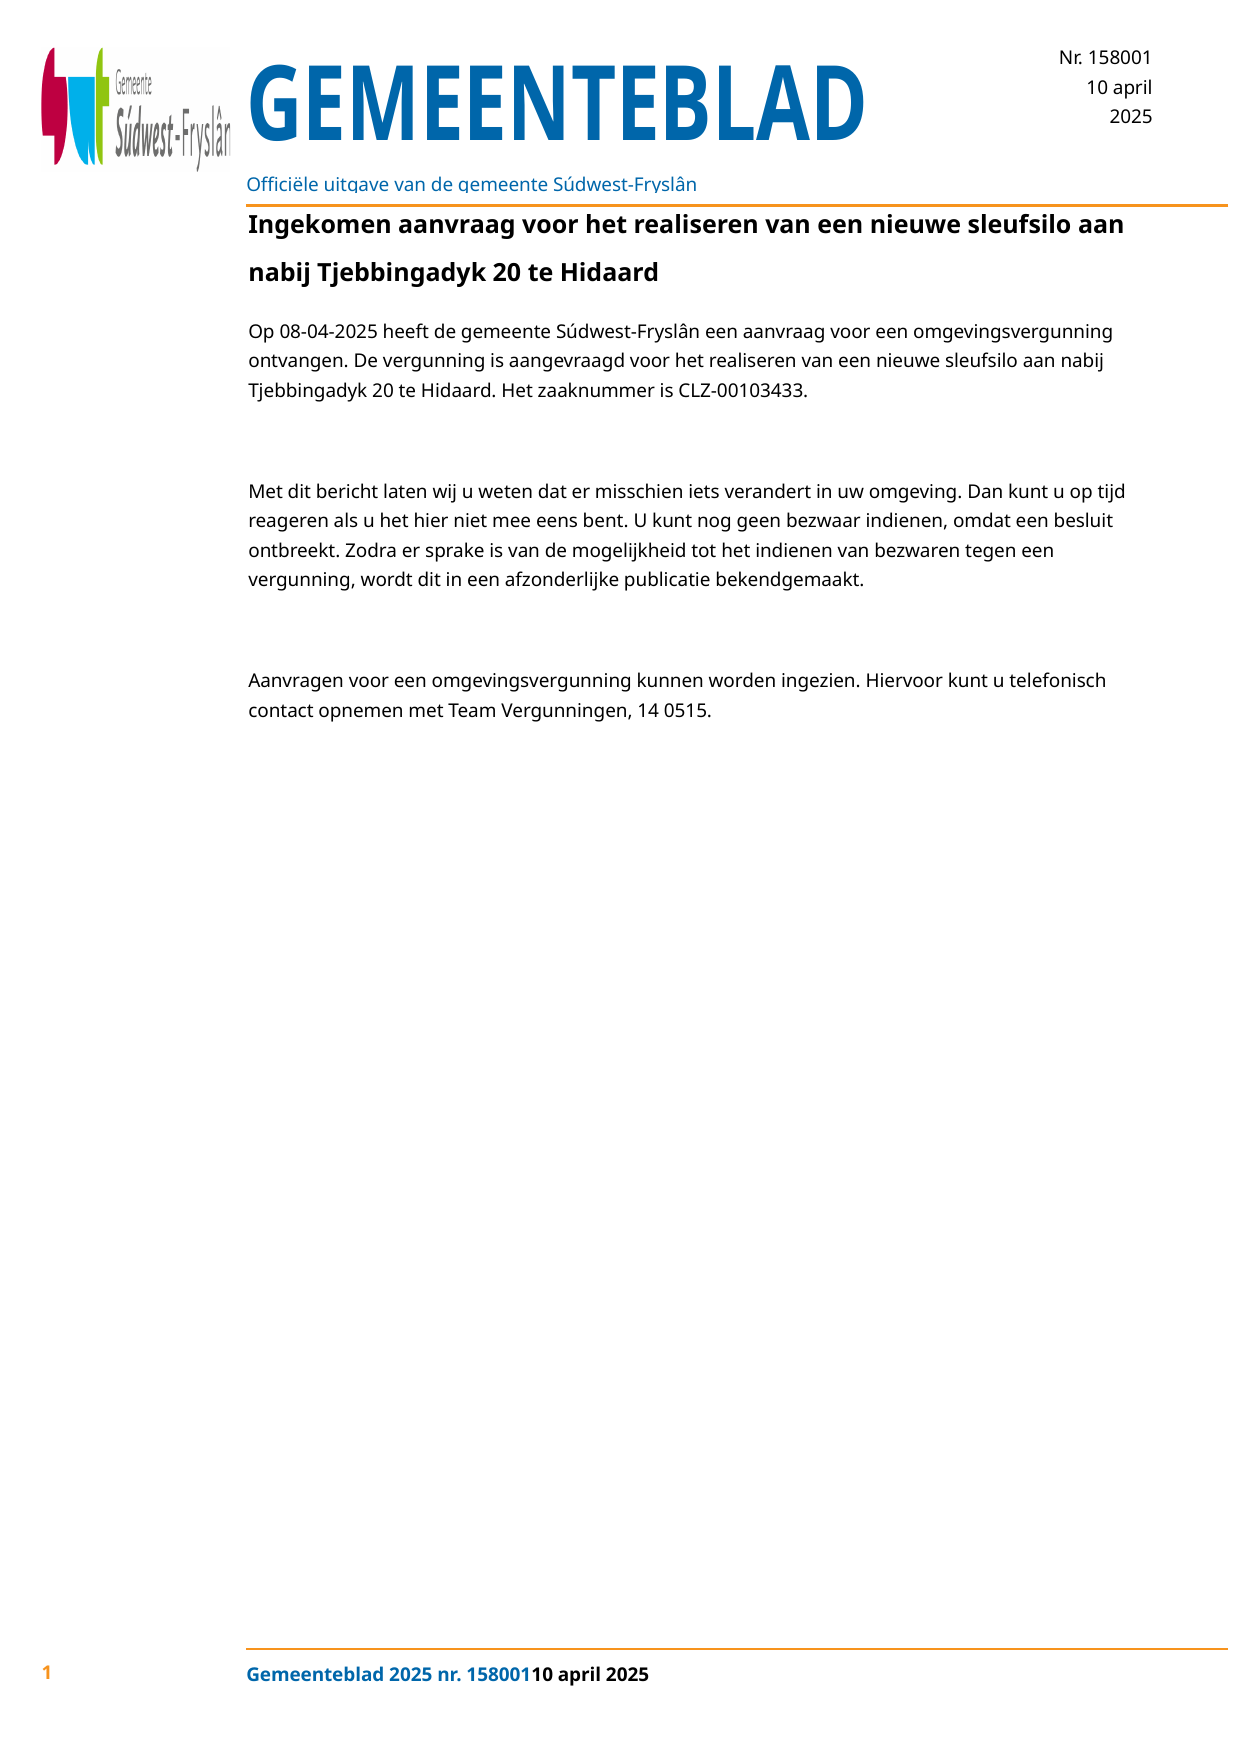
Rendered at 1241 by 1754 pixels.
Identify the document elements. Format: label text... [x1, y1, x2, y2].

text Aanvragen voor een omgevingsvergunning kunnen worden ingezien. Hiervoor kunt u telefonisch contact opnemen met Team Vergunningen, 14 0515. [248, 667, 1152, 723]
text Met dit bericht laten wij u weten dat er misschien iets verandert in uw omgeving. Dan kunt u op tijd reageren als u het hier niet mee eens bent. U kunt nog geen bezwaar indienen, omdat een besluit ontbreekt. Zodra er sprake is van de mogelijkheid tot het indienen van bezwaren tegen een vergunning, wordt dit in een afzonderlijke publicatie bekendgemaakt. [248, 478, 1152, 592]
text Op 08-04-2025 heeft de gemeente Súdwest-Fryslân een aanvraag voor een omgevingsvergunning ontvangen. De vergunning is aangevraagd voor het realiseren van een nieuwe sleufsilo aan nabij Tjebbingadyk 20 te Hidaard. Het zaaknummer is CLZ-00103433. [248, 318, 1152, 403]
text Ingekomen aanvraag voor het realiseren van een nieuwe sleufsilo aan nabij Tjebbingadyk 20 te Hidaard [248, 207, 1152, 288]
picture [41, 47, 231, 172]
